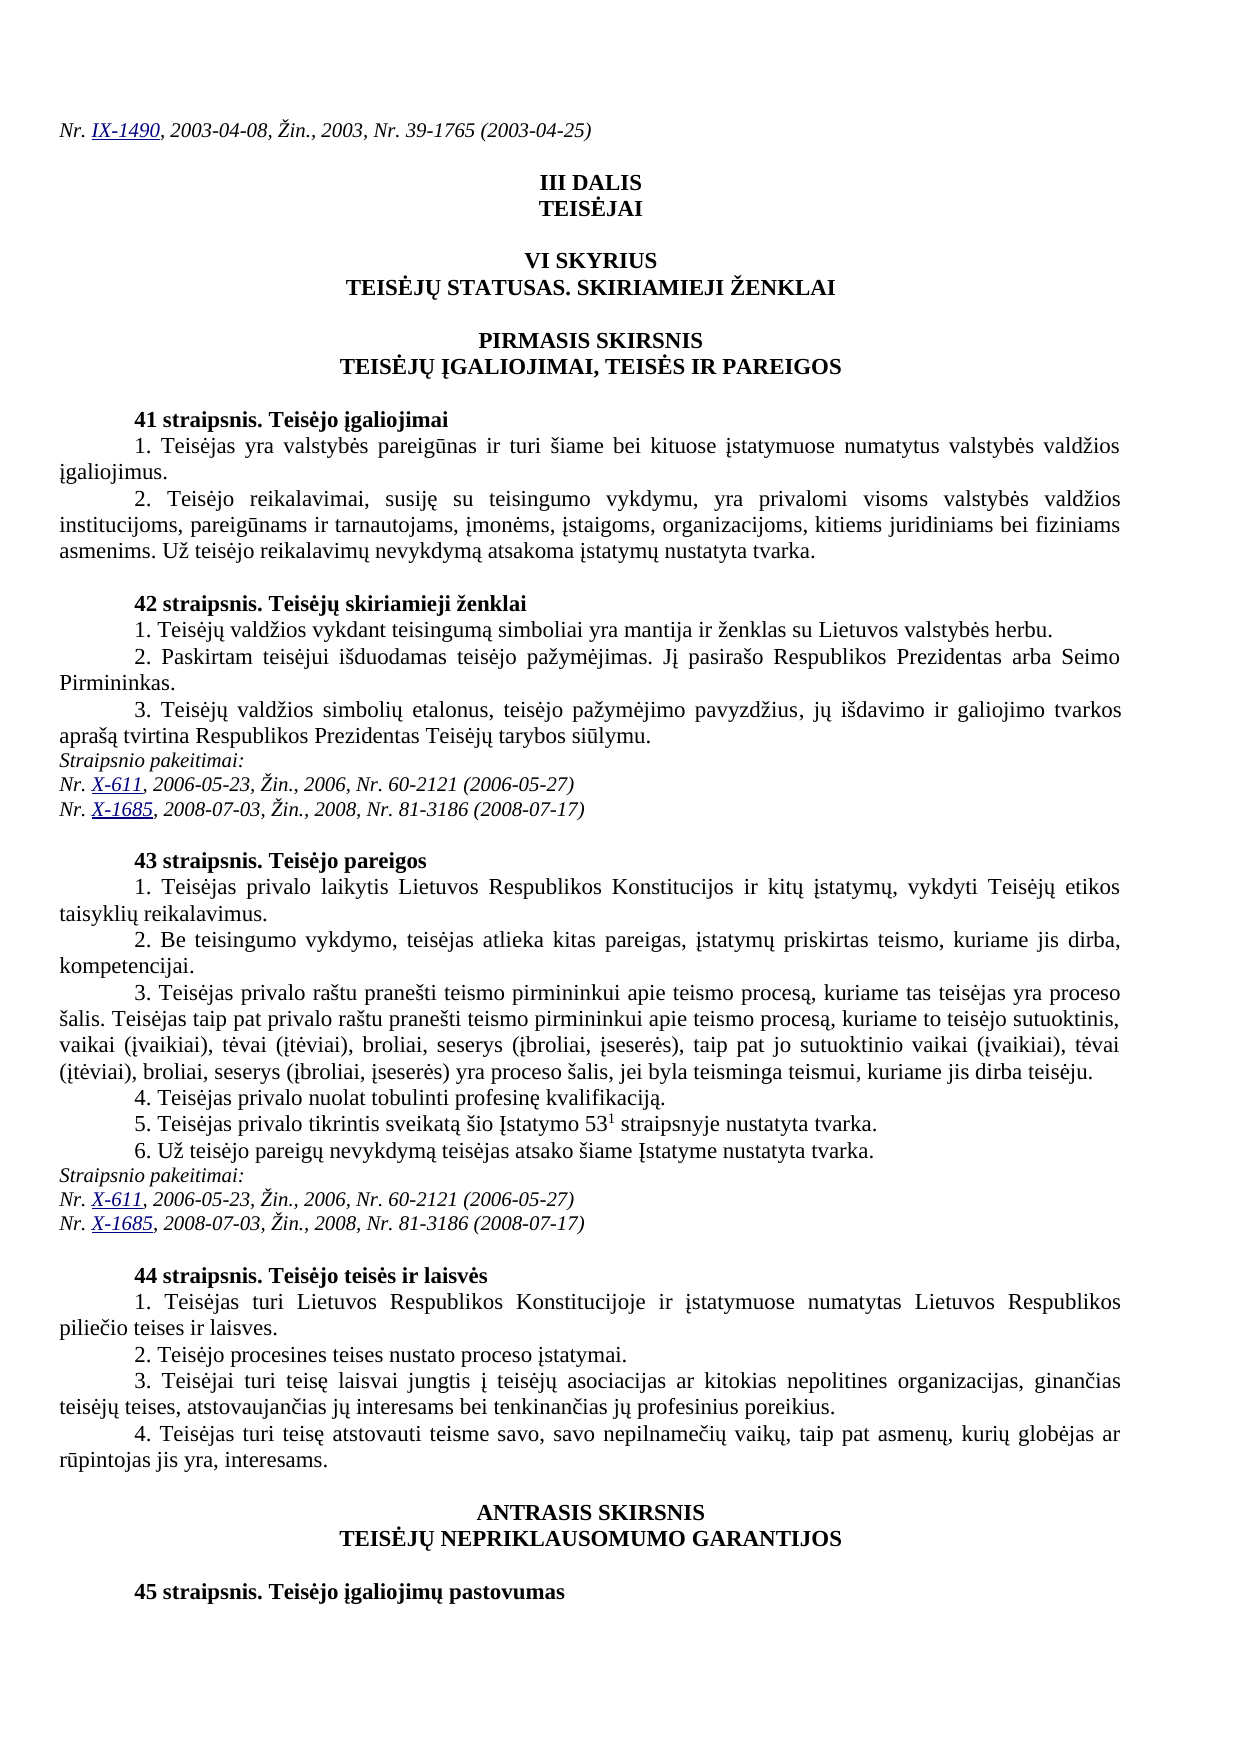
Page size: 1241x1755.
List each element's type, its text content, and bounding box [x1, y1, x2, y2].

text 3. Teisėjai turi teisę laisvai jungtis į teisėjų asociacijas ar kitokias nepolitines organizacijas, ginančias teisėjų teises, atstovaujančias jų interesams bei tenkinančias jų profesinius poreikius. [59, 1367, 1122, 1420]
text 1. Teisėjų valdžios vykdant teisingumą simboliai yra mantija ir ženklas su Lietuvos valstybės herbu. [59, 617, 1122, 643]
text 2. Be teisingumo vykdymo, teisėjas atlieka kitas pareigas, įstatymų priskirtas teismo, kuriame jis dirba, kompetencijai. [59, 926, 1122, 979]
text 1. Teisėjas turi Lietuvos Respublikos Konstitucijoje ir įstatymuose numatytas Lietuvos Respublikos piliečio teises ir laisves. [59, 1288, 1122, 1341]
text Nr. X-1685, 2008-07-03, Žin., 2008, Nr. 81-3186 (2008-07-17) [59, 796, 1122, 821]
text Nr. X-1685, 2008-07-03, Žin., 2008, Nr. 81-3186 (2008-07-17) [59, 1211, 1122, 1235]
text 45 straipsnis. Teisėjo įgaliojimų pastovumas [59, 1578, 1122, 1604]
subtitle TEISĖJŲ NEPRIKLAUSOMUMO GARANTIJOS [59, 1525, 1122, 1552]
text TEISĖJŲ ĮGALIOJIMAI, TEISĖS IR PAREIGOS [59, 353, 1122, 379]
subtitle PIRMASIS SKIRSNIS [59, 327, 1122, 353]
text 3. Teisėjas privalo raštu pranešti teismo pirmininkui apie teismo procesą, kuriame tas teisėjas yra proceso šalis. Teisėjas taip pat privalo raštu pranešti teismo pirmininkui apie teismo procesą, kuriame to teisėjo sutuoktinis, vaikai (įvaikiai), tėvai (įtėviai), broliai, seserys (įbroliai, įseserės), taip pat jo sutuoktinio vaikai (įvaikiai), tėvai (įtėviai), broliai, seserys (įbroliai, įseserės) yra proceso šalis, jei byla teisminga teismui, kuriame jis dirba teisėju. [59, 979, 1122, 1084]
subtitle TEISĖJAI [59, 195, 1122, 221]
text TEISĖJŲ STATUSAS. SKIRIAMIEJI ŽENKLAI [59, 274, 1122, 300]
text 42 straipsnis. Teisėjų skiriamieji ženklai [59, 590, 1122, 617]
text 2. Paskirtam teisėjui išduodamas teisėjo pažymėjimas. Jį pasirašo Respublikos Prezidentas arba Seimo Pirmininkas. [59, 643, 1122, 696]
text 5. Teisėjas privalo tikrintis sveikatą šio Įstatymo 531 straipsnyje nustatyta tvarka. [59, 1110, 1122, 1137]
text 4. Teisėjas turi teisę atstovauti teisme savo, savo nepilnamečių vaikų, taip pat asmenų, kurių globėjas ar rūpintojas jis yra, interesams. [59, 1420, 1122, 1472]
text Nr. X-611, 2006-05-23, Žin., 2006, Nr. 60-2121 (2006-05-27) [59, 772, 1122, 796]
text III DALIS [59, 168, 1122, 195]
text 2. Teisėjo reikalavimai, susiję su teisingumo vykdymu, yra privalomi visoms valstybės valdžios institucijoms, pareigūnams ir tarnautojams, įmonėms, įstaigoms, organizacijoms, kitiems juridiniams bei fiziniams asmenims. Už teisėjo reikalavimų nevykdymą atsakoma įstatymų nustatyta tvarka. [59, 485, 1122, 564]
text ANTRASIS SKIRSNIS [59, 1499, 1122, 1525]
text 1. Teisėjas yra valstybės pareigūnas ir turi šiame bei kituose įstatymuose numatytus valstybės valdžios įgaliojimus. [59, 432, 1122, 485]
text 1. Teisėjas privalo laikytis Lietuvos Respublikos Konstitucijos ir kitų įstatymų, vykdyti Teisėjų etikos taisyklių reikalavimus. [59, 873, 1122, 926]
text Straipsnio pakeitimai: [59, 748, 1122, 772]
text Nr. IX-1490, 2003-04-08, Žin., 2003, Nr. 39-1765 (2003-04-25) [59, 118, 1122, 142]
text 43 straipsnis. Teisėjo pareigos [59, 847, 1122, 873]
text 3. Teisėjų valdžios simbolių etalonus, teisėjo pažymėjimo pavyzdžius, jų išdavimo ir galiojimo tvarkos aprašą tvirtina Respublikos Prezidentas Teisėjų tarybos siūlymu. [59, 696, 1122, 748]
text VI SKYRIUS [59, 248, 1122, 274]
text Nr. X-611, 2006-05-23, Žin., 2006, Nr. 60-2121 (2006-05-27) [59, 1187, 1122, 1211]
text 41 straipsnis. Teisėjo įgaliojimai [59, 406, 1122, 432]
text 44 straipsnis. Teisėjo teisės ir laisvės [59, 1262, 1122, 1288]
text 4. Teisėjas privalo nuolat tobulinti profesinę kvalifikaciją. [59, 1084, 1122, 1110]
text 2. Teisėjo procesines teises nustato proceso įstatymai. [59, 1341, 1122, 1367]
text 6. Už teisėjo pareigų nevykdymą teisėjas atsako šiame Įstatyme nustatyta tvarka. [59, 1137, 1122, 1163]
text Straipsnio pakeitimai: [59, 1163, 1122, 1187]
